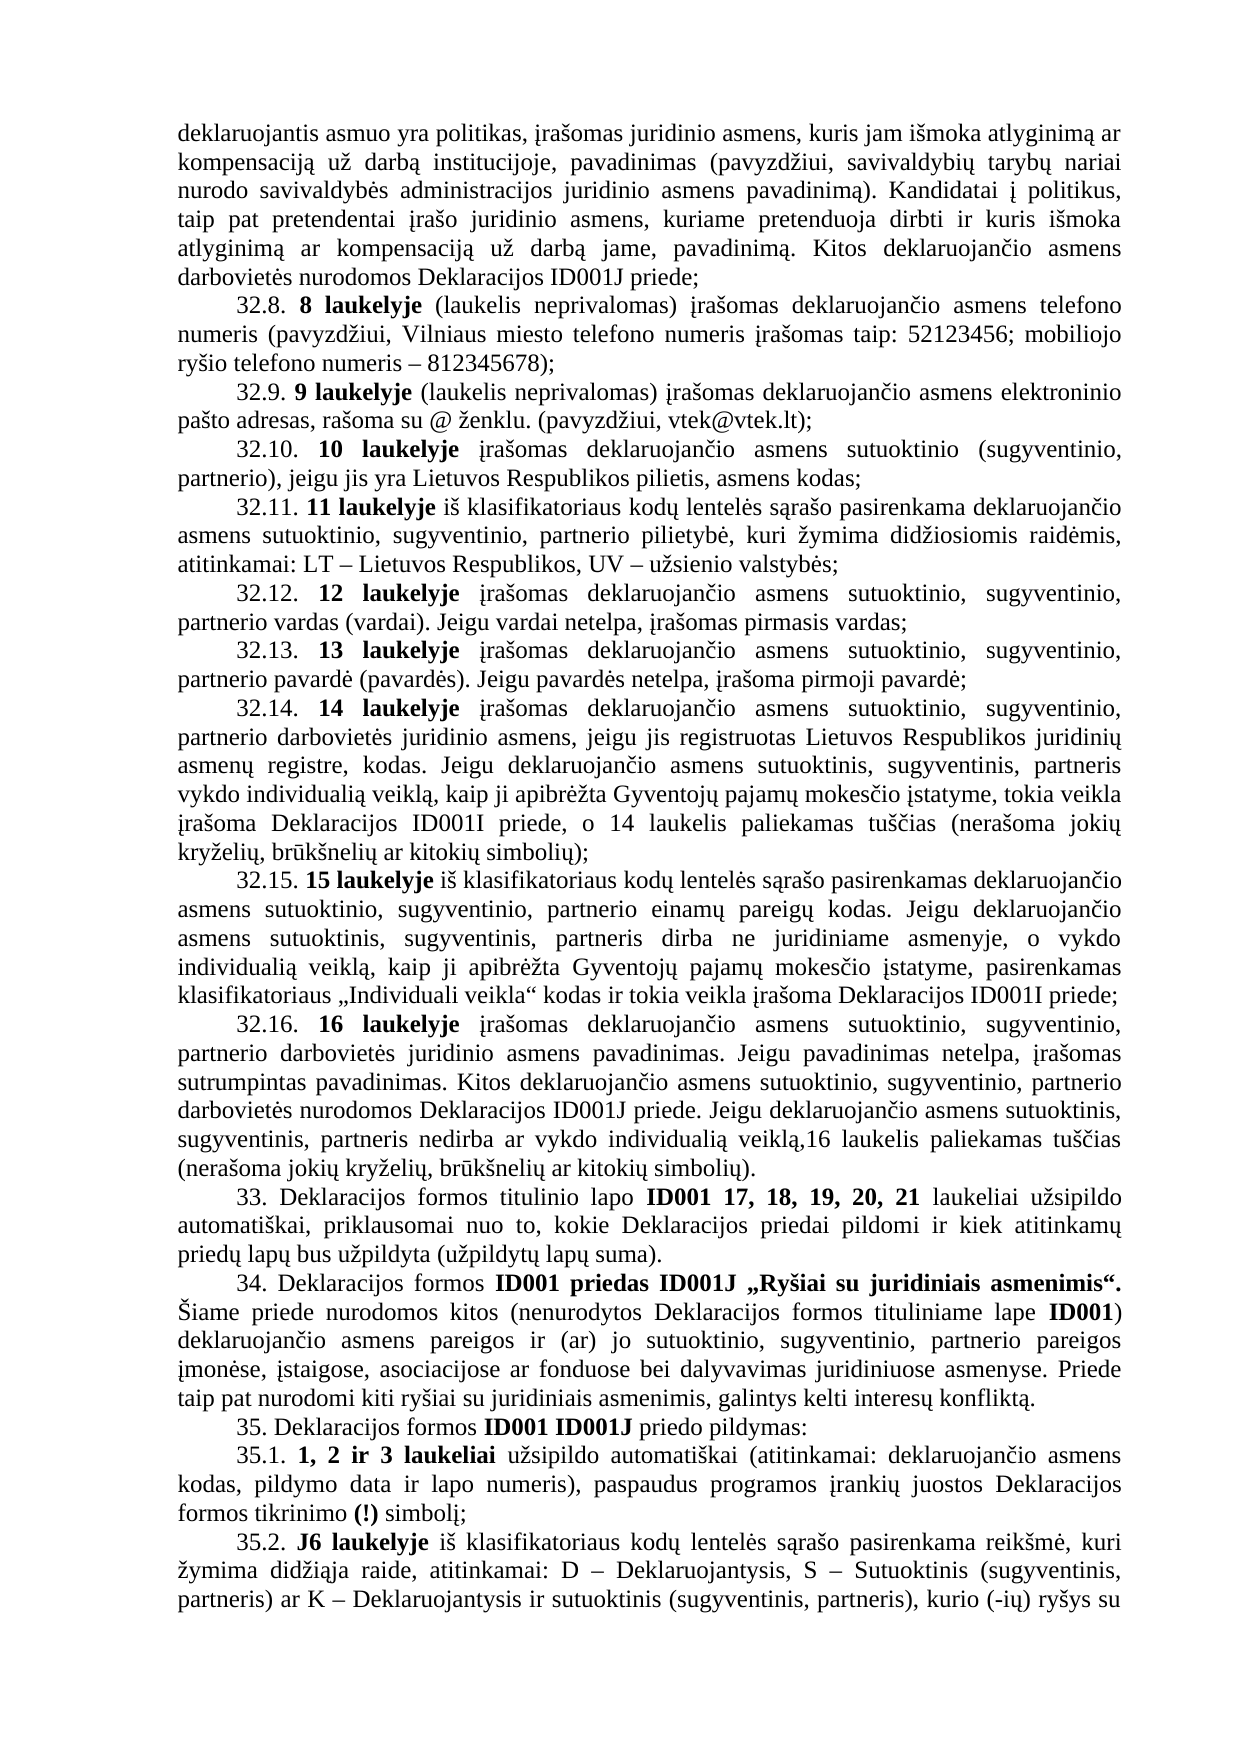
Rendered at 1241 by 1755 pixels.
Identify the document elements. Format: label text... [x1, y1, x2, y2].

text 32.14. 14 laukelyje įrašomas deklaruojančio asmens sutuoktinio, sugyventinio, partnerio darbovietės juridinio asmens, jeigu jis registruotas Lietuvos Respublikos juridinių asmenų registre, kodas. Jeigu deklaruojančio asmens sutuoktinis, sugyventinis, partneris vykdo individualią veiklą, kaip ji apibrėžta Gyventojų pajamų mokesčio įstatyme, tokia veikla įrašoma Deklaracijos ID001I priede, o 14 laukelis paliekamas tuščias (nerašoma jokių kryželių, brūkšnelių ar kitokių simbolių); [177, 693, 1122, 866]
text 32.15. 15 laukelyje iš klasifikatoriaus kodų lentelės sąrašo pasirenkamas deklaruojančio asmens sutuoktinio, sugyventinio, partnerio einamų pareigų kodas. Jeigu deklaruojančio asmens sutuoktinis, sugyventinis, partneris dirba ne juridiniame asmenyje, o vykdo individualią veiklą, kaip ji apibrėžta Gyventojų pajamų mokesčio įstatyme, pasirenkamas klasifikatoriaus „Individuali veikla“ kodas ir tokia veikla įrašoma Deklaracijos ID001I priede; [177, 866, 1122, 1009]
text 34. Deklaracijos formos ID001 priedas ID001J „Ryšiai su juridiniais asmenimis“. Šiame priede nurodomos kitos (nenurodytos Deklaracijos formos tituliniame lape ID001) deklaruojančio asmens pareigos ir (ar) jo sutuoktinio, sugyventinio, partnerio pareigos įmonėse, įstaigose, asociacijose ar fonduose bei dalyvavimas juridiniuose asmenyse. Priede taip pat nurodomi kiti ryšiai su juridiniais asmenimis, galintys kelti interesų konfliktą. [177, 1268, 1122, 1412]
text 32.12. 12 laukelyje įrašomas deklaruojančio asmens sutuoktinio, sugyventinio, partnerio vardas (vardai). Jeigu vardai netelpa, įrašomas pirmasis vardas; [177, 578, 1122, 636]
text 32.8. 8 laukelyje (laukelis neprivalomas) įrašomas deklaruojančio asmens telefono numeris (pavyzdžiui, Vilniaus miesto telefono numeris įrašomas taip: 52123456; mobiliojo ryšio telefono numeris – 812345678); [177, 291, 1122, 377]
text 32.11. 11 laukelyje iš klasifikatoriaus kodų lentelės sąrašo pasirenkama deklaruojančio asmens sutuoktinio, sugyventinio, partnerio pilietybė, kuri žymima didžiosiomis raidėmis, atitinkamai: LT – Lietuvos Respublikos, UV – užsienio valstybės; [177, 492, 1122, 578]
text 32.9. 9 laukelyje (laukelis neprivalomas) įrašomas deklaruojančio asmens elektroninio pašto adresas, rašoma su @ ženklu. (pavyzdžiui, vtek@vtek.lt); [177, 377, 1122, 434]
text 35. Deklaracijos formos ID001 ID001J priedo pildymas: [177, 1412, 1122, 1441]
text 35.1. 1, 2 ir 3 laukeliai užsipildo automatiškai (atitinkamai: deklaruojančio asmens kodas, pildymo data ir lapo numeris), paspaudus programos įrankių juostos Deklaracijos formos tikrinimo (!) simbolį; [177, 1441, 1122, 1527]
text 32.13. 13 laukelyje įrašomas deklaruojančio asmens sutuoktinio, sugyventinio, partnerio pavardė (pavardės). Jeigu pavardės netelpa, įrašoma pirmoji pavardė; [177, 636, 1122, 693]
text 32.10. 10 laukelyje įrašomas deklaruojančio asmens sutuoktinio (sugyventinio, partnerio), jeigu jis yra Lietuvos Respublikos pilietis, asmens kodas; [177, 434, 1122, 492]
text 33. Deklaracijos formos titulinio lapo ID001 17, 18, 19, 20, 21 laukeliai užsipildo automatiškai, priklausomai nuo to, kokie Deklaracijos priedai pildomi ir kiek atitinkamų priedų lapų bus užpildyta (užpildytų lapų suma). [177, 1182, 1122, 1268]
text deklaruojantis asmuo yra politikas, įrašomas juridinio asmens, kuris jam išmoka atlyginimą ar kompensaciją už darbą institucijoje, pavadinimas (pavyzdžiui, savivaldybių tarybų nariai nurodo savivaldybės administracijos juridinio asmens pavadinimą). Kandidatai į politikus, taip pat pretendentai įrašo juridinio asmens, kuriame pretenduoja dirbti ir kuris išmoka atlyginimą ar kompensaciją už darbą jame, pavadinimą. Kitos deklaruojančio asmens darbovietės nurodomos Deklaracijos ID001J priede; [177, 118, 1122, 291]
text 35.2. J6 laukelyje iš klasifikatoriaus kodų lentelės sąrašo pasirenkama reikšmė, kuri žymima didžiąja raide, atitinkamai: D – Deklaruojantysis, S – Sutuoktinis (sugyventinis, partneris) ar K – Deklaruojantysis ir sutuoktinis (sugyventinis, partneris), kurio (-ių) ryšys su [177, 1527, 1122, 1613]
text 32.16. 16 laukelyje įrašomas deklaruojančio asmens sutuoktinio, sugyventinio, partnerio darbovietės juridinio asmens pavadinimas. Jeigu pavadinimas netelpa, įrašomas sutrumpintas pavadinimas. Kitos deklaruojančio asmens sutuoktinio, sugyventinio, partnerio darbovietės nurodomos Deklaracijos ID001J priede. Jeigu deklaruojančio asmens sutuoktinis, sugyventinis, partneris nedirba ar vykdo individualią veiklą,16 laukelis paliekamas tuščias (nerašoma jokių kryželių, brūkšnelių ar kitokių simbolių). [177, 1009, 1122, 1182]
